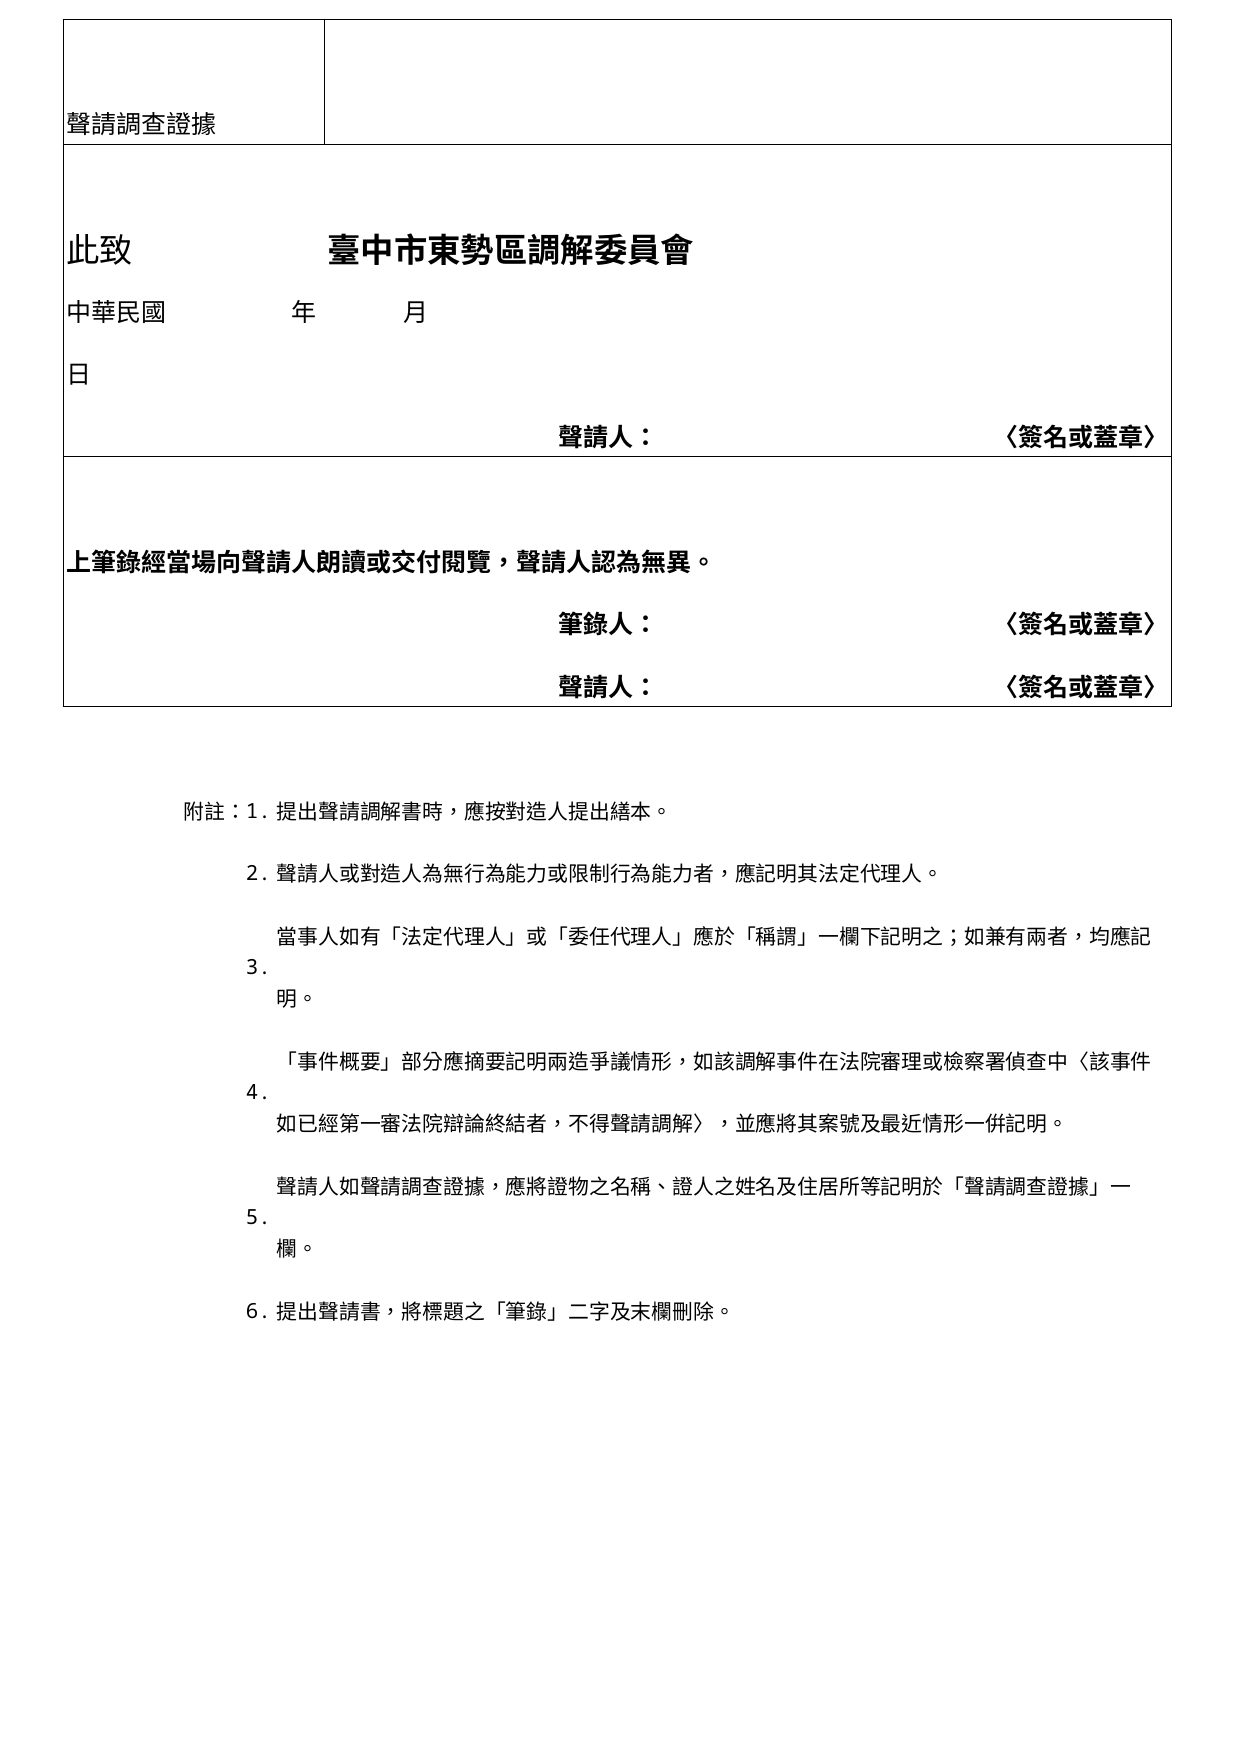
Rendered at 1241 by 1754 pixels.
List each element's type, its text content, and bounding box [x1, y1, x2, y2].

table_cell [324, 394, 555, 456]
table_cell [324, 644, 555, 706]
table_cell 聲請人： [555, 394, 708, 456]
table_cell 4. [63, 1019, 273, 1143]
table_cell [845, 644, 895, 706]
table_cell 5. [63, 1144, 273, 1268]
table_cell 〈簽名或蓋章〉 [895, 644, 1171, 706]
table_cell 聲請人如聲請調查證據，應將證物之名稱、證人之姓名及住居所等記明於「聲請調查證據」一欄。 [274, 1144, 1171, 1268]
table_cell [708, 644, 845, 706]
table_cell [555, 269, 607, 393]
table_cell [895, 269, 1105, 393]
table_cell 聲請人或對造人為無行為能力或限制行為能力者，應記明其法定代理人。 [274, 831, 1171, 893]
table_cell 提出聲請書，將標題之「筆錄」二字及末欄刪除。 [274, 1269, 1171, 1331]
table_cell 臺中市東勢區調解委員會 [324, 145, 1171, 268]
table_cell [274, 145, 324, 268]
table_cell [274, 644, 324, 706]
table_cell [845, 581, 895, 643]
table_cell 〈簽名或蓋章〉 [895, 581, 1171, 643]
table_cell [1105, 269, 1171, 393]
table_cell 聲請人： [555, 644, 708, 706]
table_cell [708, 581, 845, 643]
table_cell [64, 644, 273, 706]
table_cell [274, 394, 324, 456]
table_cell 2. [63, 831, 273, 893]
table_cell 〈簽名或蓋章〉 [895, 394, 1171, 456]
table_cell 此致 [64, 145, 273, 268]
table_cell 中華民國 年 月 日 [64, 269, 555, 393]
table_cell 上筆錄經當場向聲請人朗讀或交付閱覽，聲請人認為無異。 [64, 457, 1171, 581]
table_cell [845, 269, 895, 393]
table_cell [64, 394, 273, 456]
table_cell 6. [63, 1269, 273, 1331]
table_cell [64, 581, 273, 643]
table_cell [708, 394, 845, 456]
table_cell 提出聲請調解書時，應按對造人提出繕本。 [274, 707, 1171, 831]
table_cell [607, 269, 708, 393]
table_cell [324, 581, 555, 643]
table_cell [845, 394, 895, 456]
table_cell 筆錄人： [555, 581, 708, 643]
table_cell [274, 581, 324, 643]
table_cell 聲請調查證據 [64, 20, 324, 143]
table_cell 3. [63, 894, 273, 1018]
table_cell 「事件概要」部分應摘要記明兩造爭議情形，如該調解事件在法院審理或檢察署偵查中〈該事件如已經第一審法院辯論終結者，不得聲請調解〉，並應將其案號及最近情形一倂記明。 [274, 1019, 1171, 1143]
table_cell 當事人如有「法定代理人」或「委任代理人」應於「稱謂」一欄下記明之；如兼有兩者，均應記明。 [274, 894, 1171, 1018]
table_cell 附註：1. [63, 707, 273, 831]
table_cell [325, 20, 1171, 143]
table_cell [708, 269, 845, 393]
